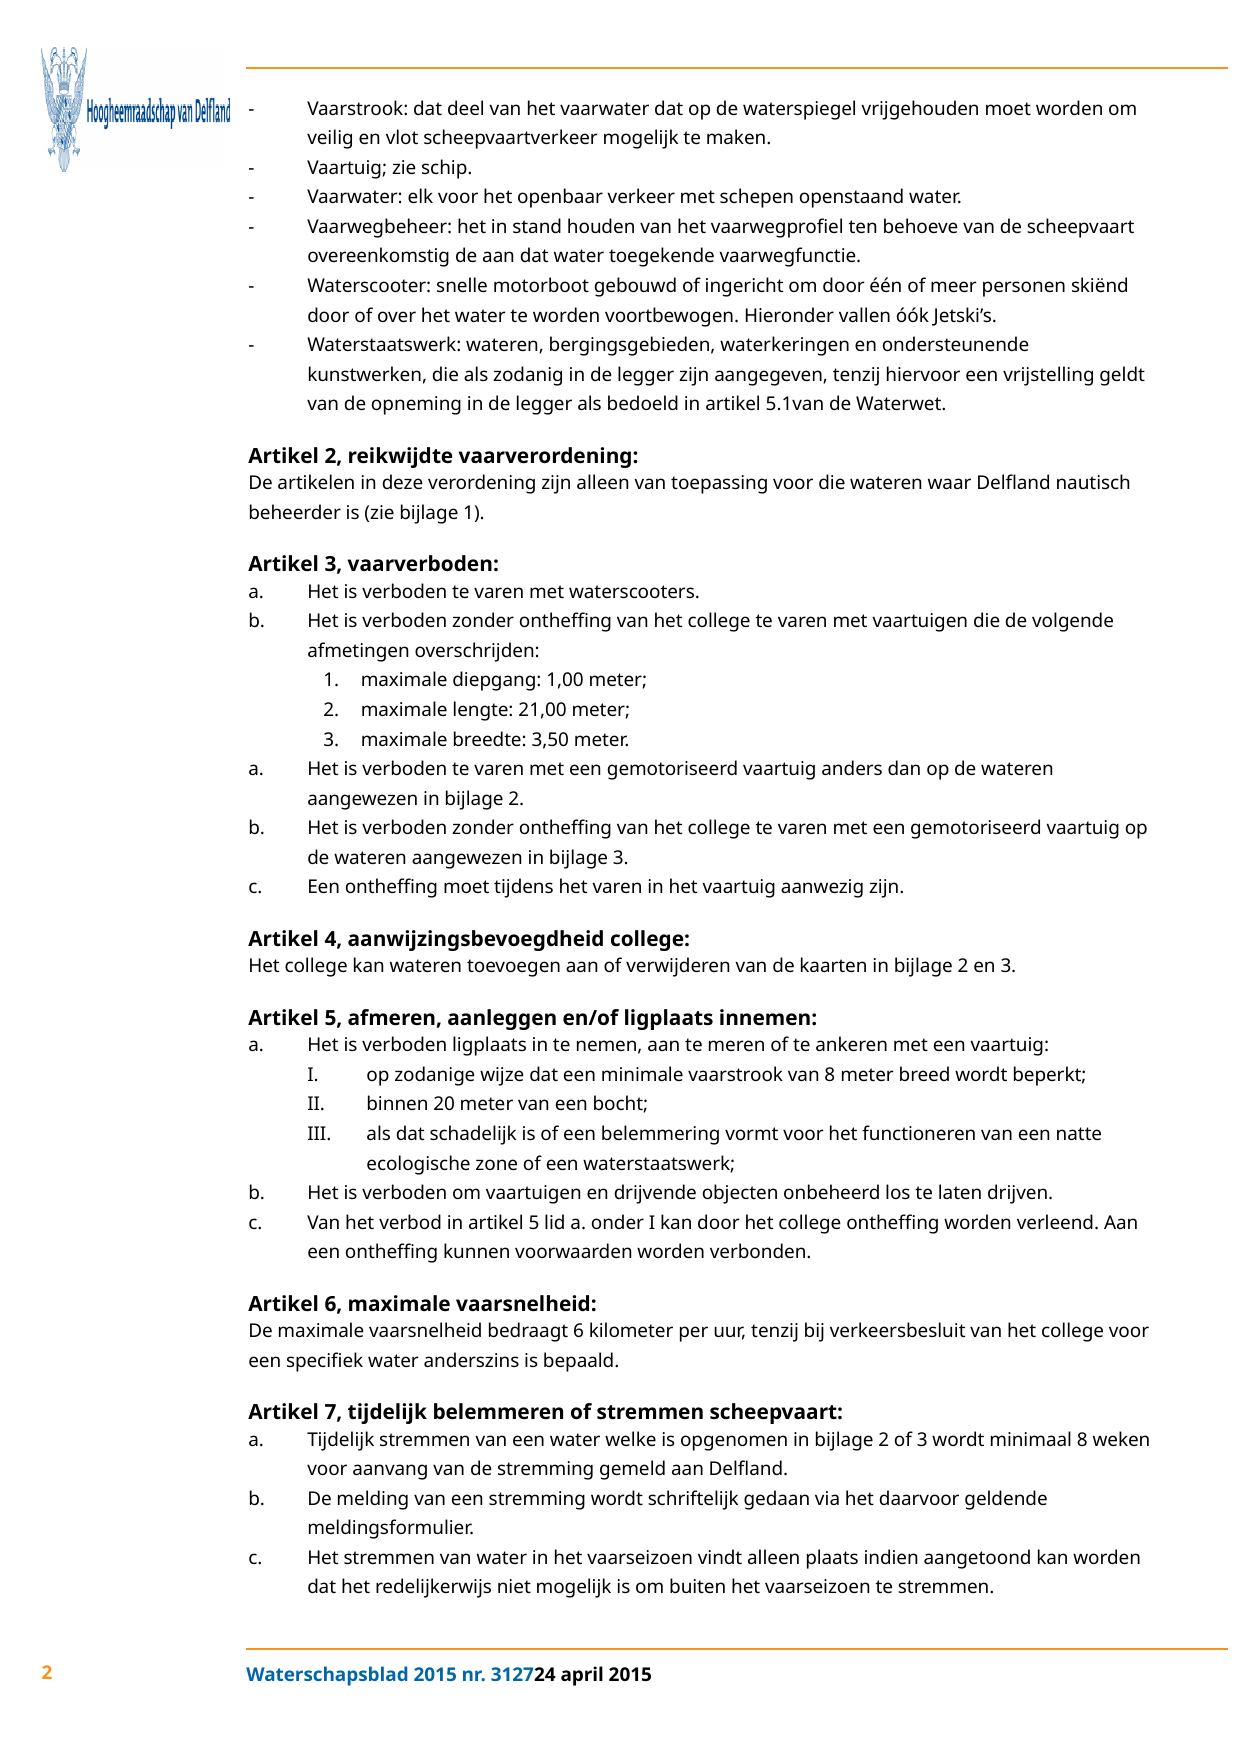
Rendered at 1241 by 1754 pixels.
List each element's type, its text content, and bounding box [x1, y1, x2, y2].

text Artikel 6, maximale vaarsnelheid: [248, 1289, 1152, 1317]
list Waterstaatswerk: wateren, bergingsgebieden, waterkeringen en ondersteunende kunstwerken, die als zodanig in de legger zijn aangegeven, tenzij hiervoor een vrijstelling geldt van de opneming in de legger als bedoeld in artikel 5.1van de Waterwet. [248, 331, 1152, 416]
list De melding van een stremming wordt schriftelijk gedaan via het daarvoor geldende meldingsformulier. [248, 1485, 1152, 1540]
list Vaarwater: elk voor het openbaar verkeer met schepen openstaand water. [248, 183, 1152, 209]
text Artikel 5, afmeren, aanleggen en/of ligplaats innemen: [248, 1003, 1152, 1031]
list Vaartuig; zie schip. [248, 154, 1152, 180]
list Het is verboden zonder ontheffing van het college te varen met een gemotoriseerd vaartuig op de wateren aangewezen in bijlage 3. [248, 814, 1152, 870]
text De artikelen in deze verordening zijn alleen van toepassing voor die wateren waar Delfland nautisch beheerder is (zie bijlage 1). [248, 469, 1152, 525]
text Artikel 2, reikwijdte vaarverordening: [248, 441, 1152, 469]
list Tijdelijk stremmen van een water welke is opgenomen in bijlage 2 of 3 wordt minimaal 8 weken voor aanvang van de stremming gemeld aan Delfland. [248, 1426, 1152, 1481]
list Het is verboden te varen met waterscooters. [248, 578, 1152, 604]
list Het is verboden te varen met een gemotoriseerd vaartuig anders dan op de wateren aangewezen in bijlage 2. [248, 755, 1152, 811]
list Het is verboden om vaartuigen en drijvende objecten onbeheerd los te laten drijven. [248, 1179, 1152, 1205]
list maximale diepgang: 1,00 meter; [323, 667, 1152, 692]
list Het stremmen van water in het vaarseizoen vindt alleen plaats indien aangetoond kan worden dat het redelijkerwijs niet mogelijk is om buiten het vaarseizoen te stremmen. [248, 1544, 1152, 1599]
list Het is verboden zonder ontheffing van het college te varen met vaartuigen die de volgende afmetingen overschrijden: [248, 607, 1152, 663]
text Het college kan wateren toevoegen aan of verwijderen van de kaarten in bijlage 2 en 3. [248, 953, 1152, 978]
list Waterscooter: snelle motorboot gebouwd of ingericht om door één of meer personen skiënd door of over het water te worden voortbewogen. Hieronder vallen óók Jetski’s. [248, 272, 1152, 328]
list maximale breedte: 3,50 meter. [323, 726, 1152, 752]
text Artikel 7, tijdelijk belemmeren of stremmen scheepvaart: [248, 1397, 1152, 1426]
list op zodanige wijze dat een minimale vaarstrook van 8 meter breed wordt beperkt; [307, 1061, 1152, 1087]
text De maximale vaarsnelheid bedraagt 6 kilometer per uur, tenzij bij verkeersbesluit van het college voor een specifiek water anderszins is bepaald. [248, 1317, 1152, 1373]
picture [41, 47, 231, 172]
text Artikel 4, aanwijzingsbevoegdheid college: [248, 924, 1152, 953]
list Vaarstrook: dat deel van het vaarwater dat op de waterspiegel vrijgehouden moet worden om veilig en vlot scheepvaartverkeer mogelijk te maken. [248, 95, 1152, 150]
list Vaarwegbeheer: het in stand houden van het vaarwegprofiel ten behoeve van de scheepvaart overeenkomstig de aan dat water toegekende vaarwegfunctie. [248, 213, 1152, 268]
list Van het verbod in artikel 5 lid a. onder I kan door het college ontheffing worden verleend. Aan een ontheffing kunnen voorwaarden worden verbonden. [248, 1209, 1152, 1264]
list maximale lengte: 21,00 meter; [323, 696, 1152, 722]
list Een ontheffing moet tijdens het varen in het vaartuig aanwezig zijn. [248, 874, 1152, 899]
list Het is verboden ligplaats in te nemen, aan te meren of te ankeren met een vaartuig: [248, 1031, 1152, 1057]
text Artikel 3, vaarverboden: [248, 549, 1152, 578]
list als dat schadelijk is of een belemmering vormt voor het functioneren van een natte ecologische zone of een waterstaatswerk; [307, 1120, 1152, 1176]
list binnen 20 meter van een bocht; [307, 1091, 1152, 1116]
